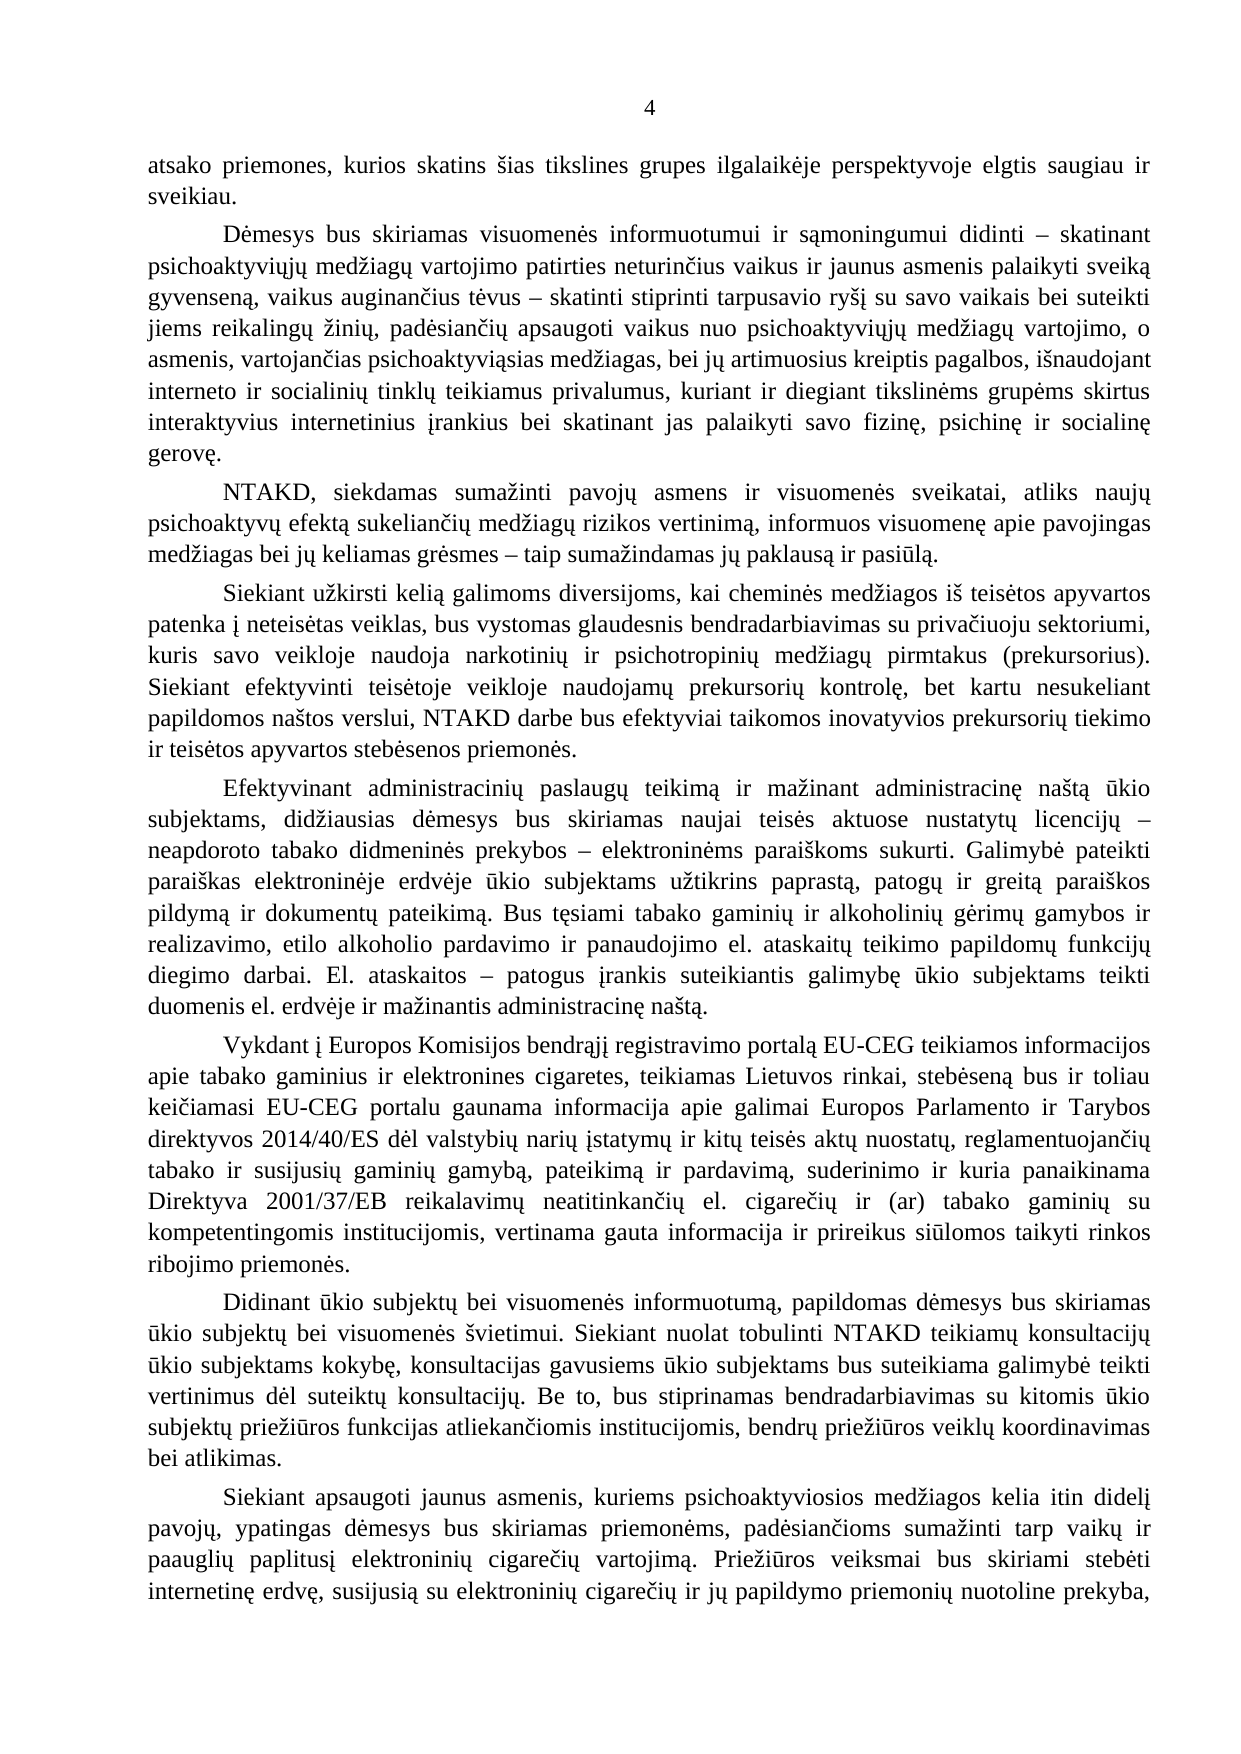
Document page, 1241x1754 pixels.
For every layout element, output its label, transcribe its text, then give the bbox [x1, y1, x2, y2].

text Vykdant į Europos Komisijos bendrąjį registravimo portalą EU-CEG teikiamos informacijos apie tabako gaminius ir elektronines cigaretes, teikiamas Lietuvos rinkai, stebėseną bus ir toliau keičiamasi EU-CEG portalu gaunama informacija apie galimai Europos Parlamento ir Tarybos direktyvos 2014/40/ES dėl valstybių narių įstatymų ir kitų teisės aktų nuostatų, reglamentuojančių tabako ir susijusių gaminių gamybą, pateikimą ir pardavimą, suderinimo ir kuria panaikinama Direktyva 2001/37/EB reikalavimų neatitinkančių el. cigarečių ir (ar) tabako gaminių su kompetentingomis institucijomis, vertinama gauta informacija ir prireikus siūlomos taikyti rinkos ribojimo priemonės. [148, 1027, 1152, 1277]
text Siekiant užkirsti kelią galimoms diversijoms, kai cheminės medžiagos iš teisėtos apyvartos patenka į neteisėtas veiklas, bus vystomas glaudesnis bendradarbiavimas su privačiuoju sektoriumi, kuris savo veikloje naudoja narkotinių ir psichotropinių medžiagų pirmtakus (prekursorius). Siekiant efektyvinti teisėtoje veikloje naudojamų prekursorių kontrolę, bet kartu nesukeliant papildomos naštos verslui, NTAKD darbe bus efektyviai taikomos inovatyvios prekursorių tiekimo ir teisėtos apyvartos stebėsenos priemonės. [148, 575, 1152, 763]
text atsako priemones, kurios skatins šias tikslines grupes ilgalaikėje perspektyvoje elgtis saugiau ir sveikiau. [148, 147, 1152, 210]
text NTAKD, siekdamas sumažinti pavojų asmens ir visuomenės sveikatai, atliks naujų psichoaktyvų efektą sukeliančių medžiagų rizikos vertinimą, informuos visuomenę apie pavojingas medžiagas bei jų keliamas grėsmes – taip sumažindamas jų paklausą ir pasiūlą. [148, 474, 1152, 568]
text Didinant ūkio subjektų bei visuomenės informuotumą, papildomas dėmesys bus skiriamas ūkio subjektų bei visuomenės švietimui. Siekiant nuolat tobulinti NTAKD teikiamų konsultacijų ūkio subjektams kokybę, konsultacijas gavusiems ūkio subjektams bus suteikiama galimybė teikti vertinimus dėl suteiktų konsultacijų. Be to, bus stiprinamas bendradarbiavimas su kitomis ūkio subjektų priežiūros funkcijas atliekančiomis institucijomis, bendrų priežiūros veiklų koordinavimas bei atlikimas. [148, 1285, 1152, 1472]
text Efektyvinant administracinių paslaugų teikimą ir mažinant administracinę naštą ūkio subjektams, didžiausias dėmesys bus skiriamas naujai teisės aktuose nustatytų licencijų – neapdoroto tabako didmeninės prekybos – elektroninėms paraiškoms sukurti. Galimybė pateikti paraiškas elektroninėje erdvėje ūkio subjektams užtikrins paprastą, patogų ir greitą paraiškos pildymą ir dokumentų pateikimą. Bus tęsiami tabako gaminių ir alkoholinių gėrimų gamybos ir realizavimo, etilo alkoholio pardavimo ir panaudojimo el. ataskaitų teikimo papildomų funkcijų diegimo darbai. El. ataskaitos – patogus įrankis suteikiantis galimybę ūkio subjektams teikti duomenis el. erdvėje ir mažinantis administracinę naštą. [148, 770, 1152, 1020]
text Siekiant apsaugoti jaunus asmenis, kuriems psichoaktyviosios medžiagos kelia itin didelį pavojų, ypatingas dėmesys bus skiriamas priemonėms, padėsiančioms sumažinti tarp vaikų ir paauglių paplitusį elektroninių cigarečių vartojimą. Priežiūros veiksmai bus skiriami stebėti internetinę erdvę, susijusią su elektroninių cigarečių ir jų papildymo priemonių nuotoline prekyba, [148, 1479, 1152, 1604]
text Dėmesys bus skiriamas visuomenės informuotumui ir sąmoningumui didinti – skatinant psichoaktyviųjų medžiagų vartojimo patirties neturinčius vaikus ir jaunus asmenis palaikyti sveiką gyvenseną, vaikus auginančius tėvus – skatinti stiprinti tarpusavio ryšį su savo vaikais bei suteikti jiems reikalingų žinių, padėsiančių apsaugoti vaikus nuo psichoaktyviųjų medžiagų vartojimo, o asmenis, vartojančias psichoaktyviąsias medžiagas, bei jų artimuosius kreiptis pagalbos, išnaudojant interneto ir socialinių tinklų teikiamus privalumus, kuriant ir diegiant tikslinėms grupėms skirtus interaktyvius internetinius įrankius bei skatinant jas palaikyti savo fizinę, psichinę ir socialinę gerovę. [148, 217, 1152, 467]
